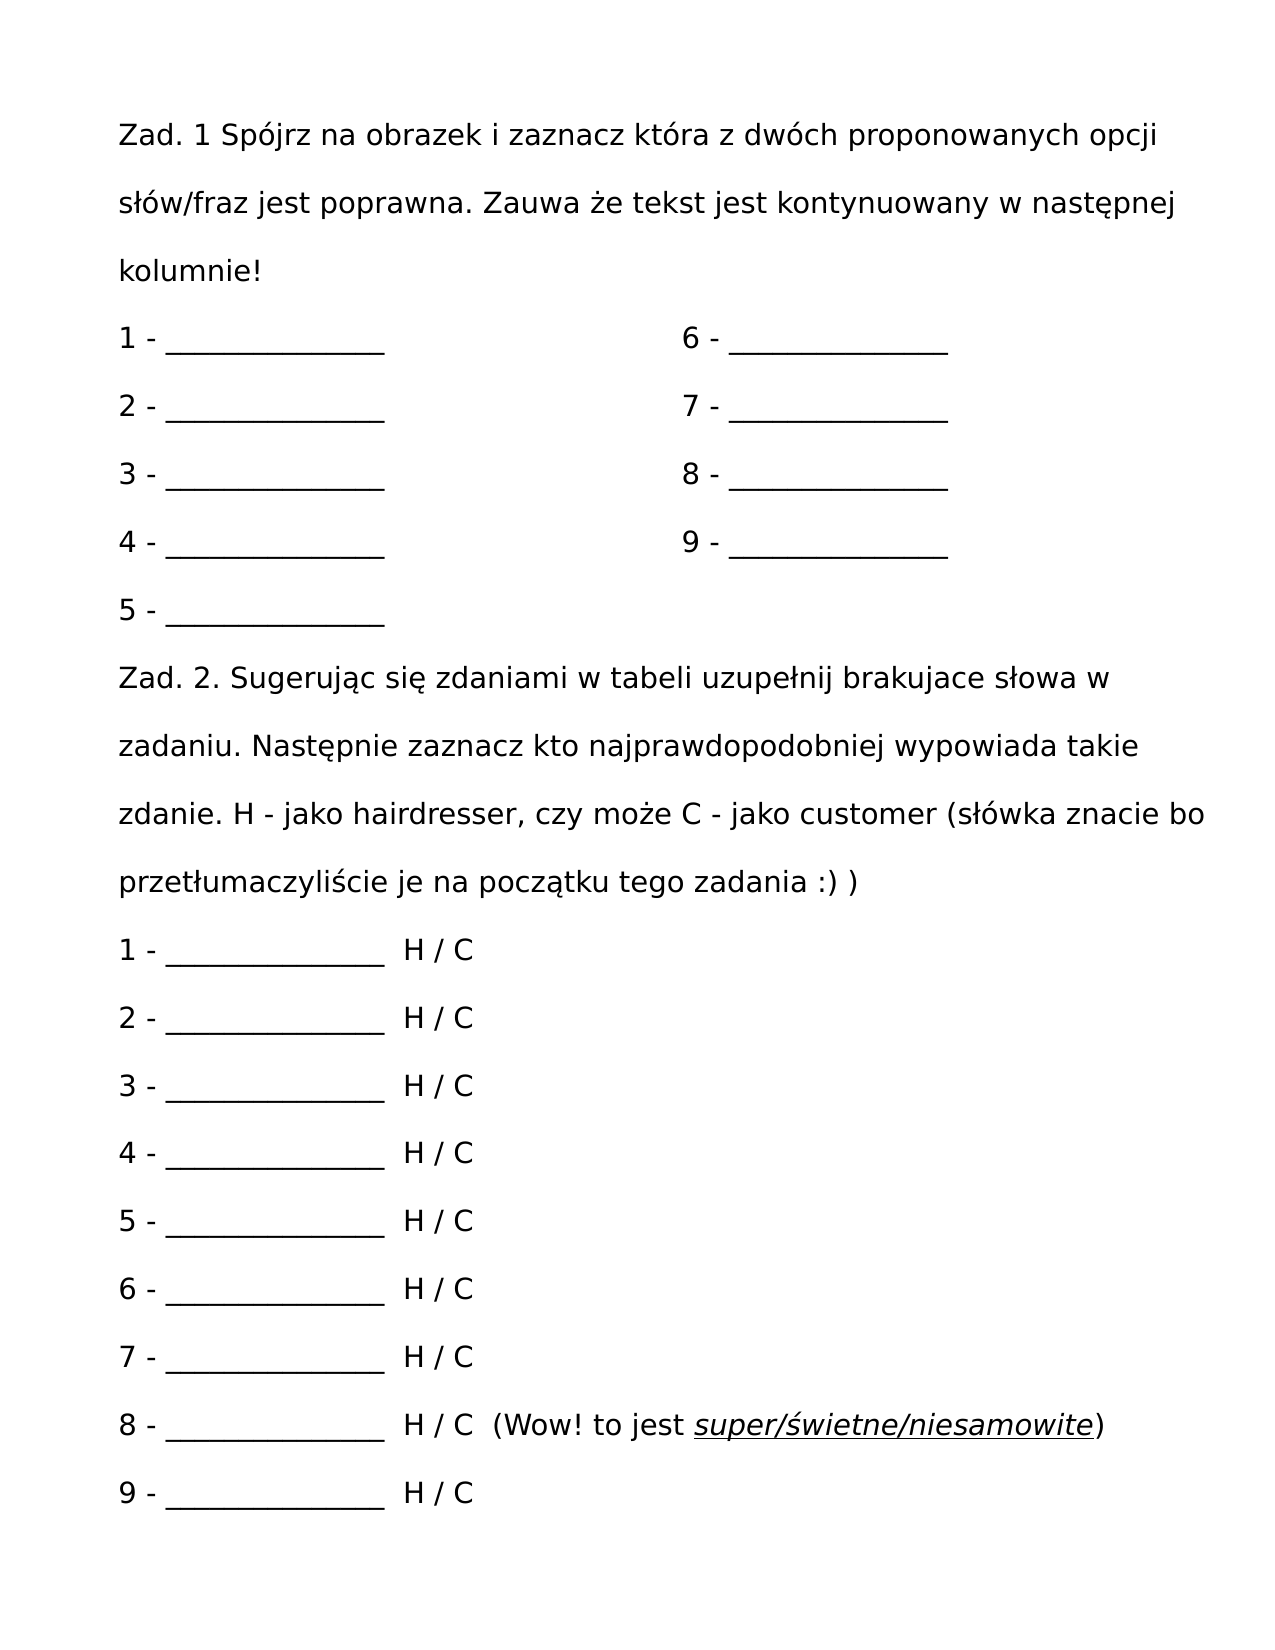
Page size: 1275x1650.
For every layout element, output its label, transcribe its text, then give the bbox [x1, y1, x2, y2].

text Zad. 2. Sugerując się zdaniami w tabeli uzupełnij brakujace słowa w zadaniu. Następnie zaznacz kto najprawdopodobniej wypowiada takie zdanie. H - jako hairdresser, czy może C - jako customer (słówka znacie bo przetłumaczyliście je na początku tego zadania :) ) [118, 661, 1215, 899]
text 5 - _______________ [118, 593, 651, 627]
text 9 - _______________ [681, 526, 1215, 559]
text 5 - _______________ H / C [118, 1205, 1215, 1239]
text 2 - _______________ [118, 390, 651, 424]
text 8 - _______________ [681, 458, 1215, 492]
text 6 - _______________ H / C [118, 1273, 1215, 1307]
text 3 - _______________ [118, 458, 651, 492]
text 7 - _______________ H / C [118, 1341, 1215, 1374]
text 4 - _______________ [118, 526, 651, 559]
text 3 - _______________ H / C [118, 1069, 1215, 1103]
text 8 - _______________ H / C (Wow! to jest super/świetne/niesamowite) [118, 1408, 1215, 1442]
text Zad. 1 Spójrz na obrazek i zaznacz która z dwóch proponowanych opcji słów/fraz jest poprawna. Zauwa że tekst jest kontynuowany w następnej kolumnie! [118, 118, 1215, 288]
text 7 - _______________ [681, 390, 1215, 424]
text 6 - _______________ [681, 322, 1215, 356]
text 4 - _______________ H / C [118, 1137, 1215, 1171]
text 9 - _______________ H / C [118, 1476, 1215, 1510]
text 1 - _______________ [118, 322, 651, 356]
text 1 - _______________ H / C [118, 933, 1215, 967]
text 2 - _______________ H / C [118, 1001, 1215, 1035]
